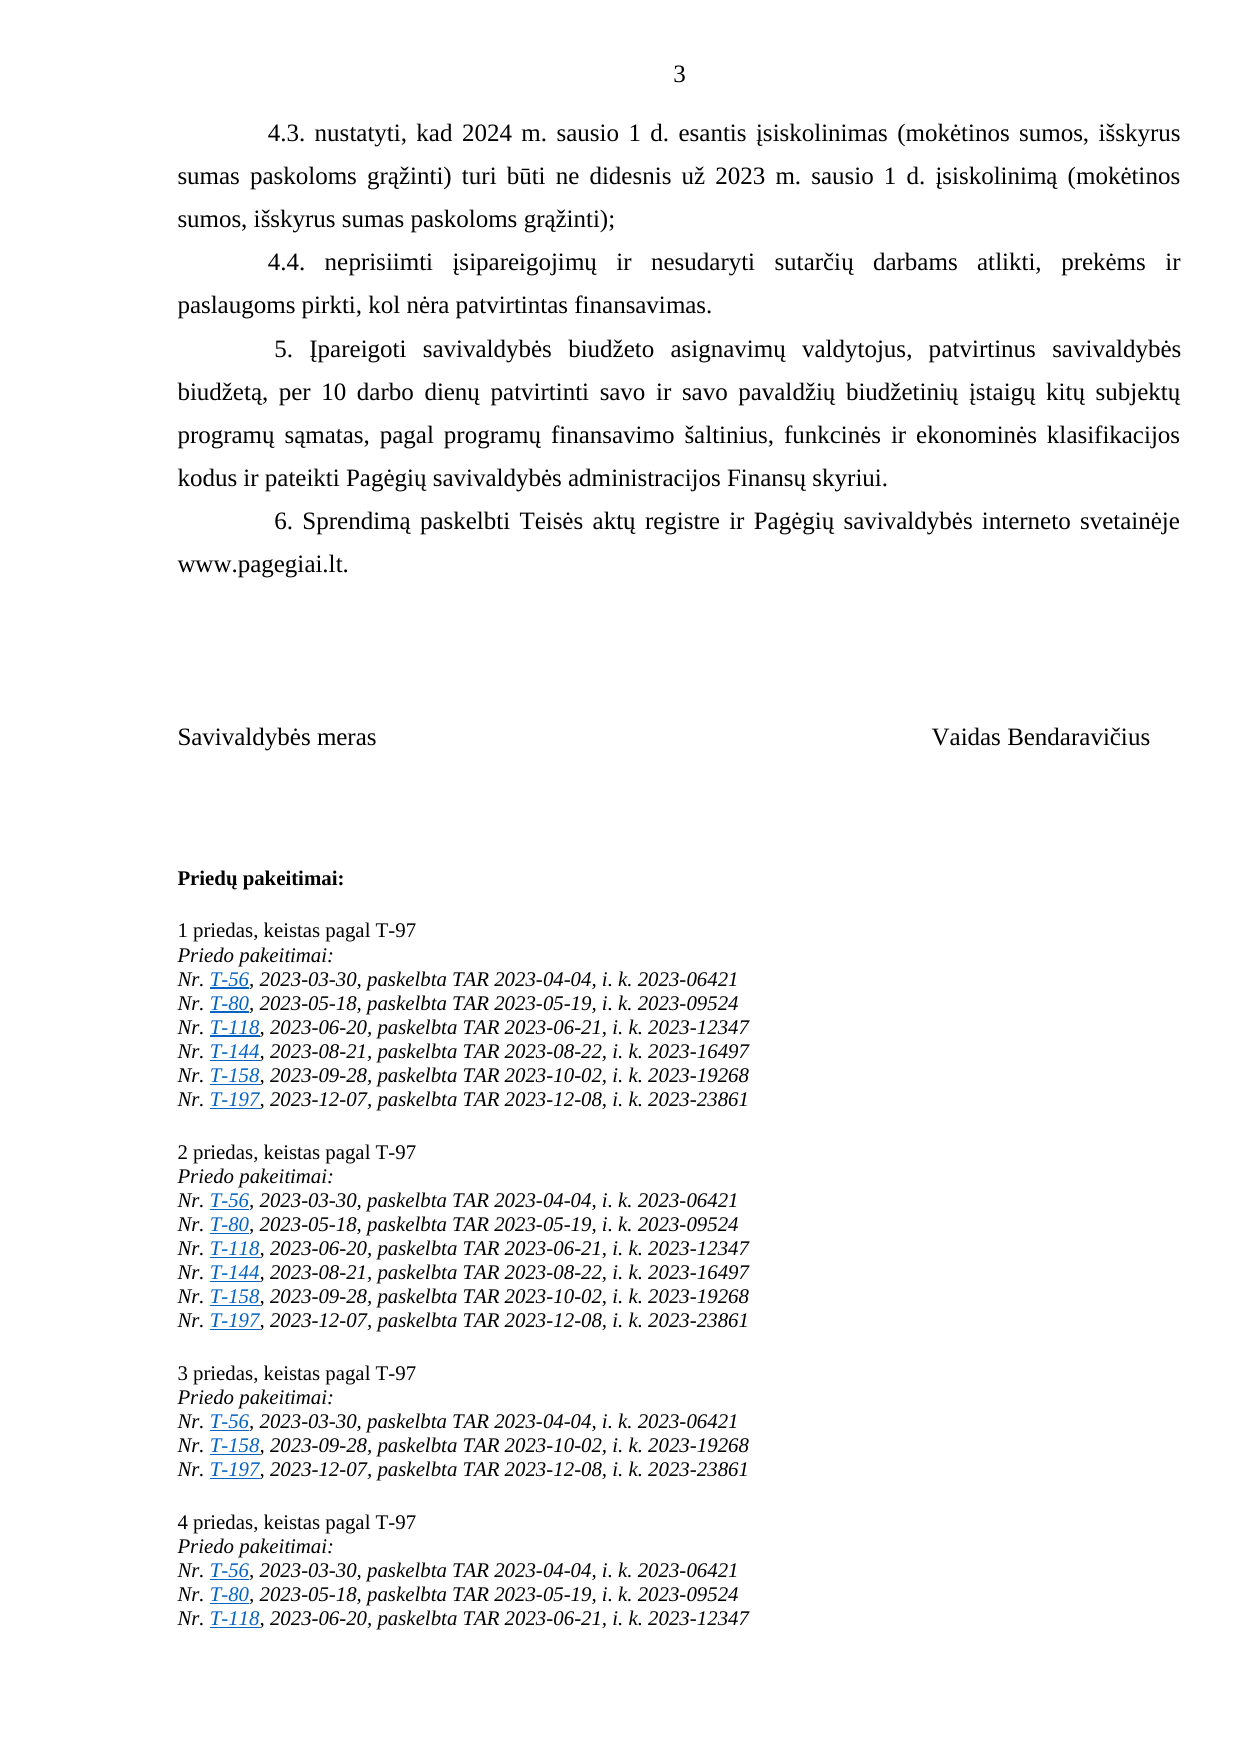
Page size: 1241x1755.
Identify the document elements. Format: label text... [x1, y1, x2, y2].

text Nr. T-158, 2023-09-28, paskelbta TAR 2023-10-02, i. k. 2023-19268 [177, 1063, 1181, 1087]
text Nr. T-80, 2023-05-18, paskelbta TAR 2023-05-19, i. k. 2023-09524 [177, 1582, 1181, 1606]
text Nr. T-144, 2023-08-21, paskelbta TAR 2023-08-22, i. k. 2023-16497 [177, 1260, 1181, 1284]
text Nr. T-197, 2023-12-07, paskelbta TAR 2023-12-08, i. k. 2023-23861 [177, 1087, 1181, 1111]
text Nr. T-144, 2023-08-21, paskelbta TAR 2023-08-22, i. k. 2023-16497 [177, 1039, 1181, 1063]
text Nr. T-158, 2023-09-28, paskelbta TAR 2023-10-02, i. k. 2023-19268 [177, 1284, 1181, 1308]
text Nr. T-56, 2023-03-30, paskelbta TAR 2023-04-04, i. k. 2023-06421 [177, 1409, 1181, 1433]
text Nr. T-158, 2023-09-28, paskelbta TAR 2023-10-02, i. k. 2023-19268 [177, 1433, 1181, 1457]
text 1 priedas, keistas pagal T-97 [177, 918, 1181, 942]
text Nr. T-56, 2023-03-30, paskelbta TAR 2023-04-04, i. k. 2023-06421 [177, 1558, 1181, 1582]
text Nr. T-56, 2023-03-30, paskelbta TAR 2023-04-04, i. k. 2023-06421 [177, 1188, 1181, 1212]
text 5. Įpareigoti savivaldybės biudžeto asignavimų valdytojus, patvirtinus savivaldybės biudžetą, per 10 darbo dienų patvirtinti savo ir savo pavaldžių biudžetinių įstaigų kitų subjektų programų sąmatas, pagal programų finansavimo šaltinius, funkcinės ir ekonominės klasifikacijos kodus ir pateikti Pagėgių savivaldybės administracijos Finansų skyriui. [177, 334, 1181, 492]
text Nr. T-80, 2023-05-18, paskelbta TAR 2023-05-19, i. k. 2023-09524 [177, 1212, 1181, 1236]
text Savivaldybės meras Vaidas Bendaravičius [177, 722, 1181, 751]
text 3 priedas, keistas pagal T-97 [177, 1361, 1181, 1385]
text Priedo pakeitimai: [177, 1534, 1181, 1558]
text Priedo pakeitimai: [177, 942, 1181, 967]
text Nr. T-80, 2023-05-18, paskelbta TAR 2023-05-19, i. k. 2023-09524 [177, 991, 1181, 1015]
text Nr. T-118, 2023-06-20, paskelbta TAR 2023-06-21, i. k. 2023-12347 [177, 1236, 1181, 1260]
text 2 priedas, keistas pagal T-97 [177, 1140, 1181, 1164]
text Nr. T-197, 2023-12-07, paskelbta TAR 2023-12-08, i. k. 2023-23861 [177, 1457, 1181, 1481]
text Nr. T-118, 2023-06-20, paskelbta TAR 2023-06-21, i. k. 2023-12347 [177, 1606, 1181, 1630]
text Priedo pakeitimai: [177, 1164, 1181, 1188]
text Nr. T-56, 2023-03-30, paskelbta TAR 2023-04-04, i. k. 2023-06421 [177, 967, 1181, 991]
text Priedo pakeitimai: [177, 1385, 1181, 1409]
text Nr. T-197, 2023-12-07, paskelbta TAR 2023-12-08, i. k. 2023-23861 [177, 1308, 1181, 1332]
text 4.3. nustatyti, kad 2024 m. sausio 1 d. esantis įsiskolinimas (mokėtinos sumos, išskyrus sumas paskoloms grąžinti) turi būti ne didesnis už 2023 m. sausio 1 d. įsiskolinimą (mokėtinos sumos, išskyrus sumas paskoloms grąžinti); [177, 118, 1181, 233]
text Priedų pakeitimai: [177, 866, 1181, 890]
text 4.4. neprisiimti įsipareigojimų ir nesudaryti sutarčių darbams atlikti, prekėms ir paslaugoms pirkti, kol nėra patvirtintas finansavimas. [177, 247, 1181, 319]
text 4 priedas, keistas pagal T-97 [177, 1510, 1181, 1534]
text Nr. T-118, 2023-06-20, paskelbta TAR 2023-06-21, i. k. 2023-12347 [177, 1015, 1181, 1039]
text 6. Sprendimą paskelbti Teisės aktų registre ir Pagėgių savivaldybės interneto svetainėje www.pagegiai.lt. [177, 506, 1181, 578]
